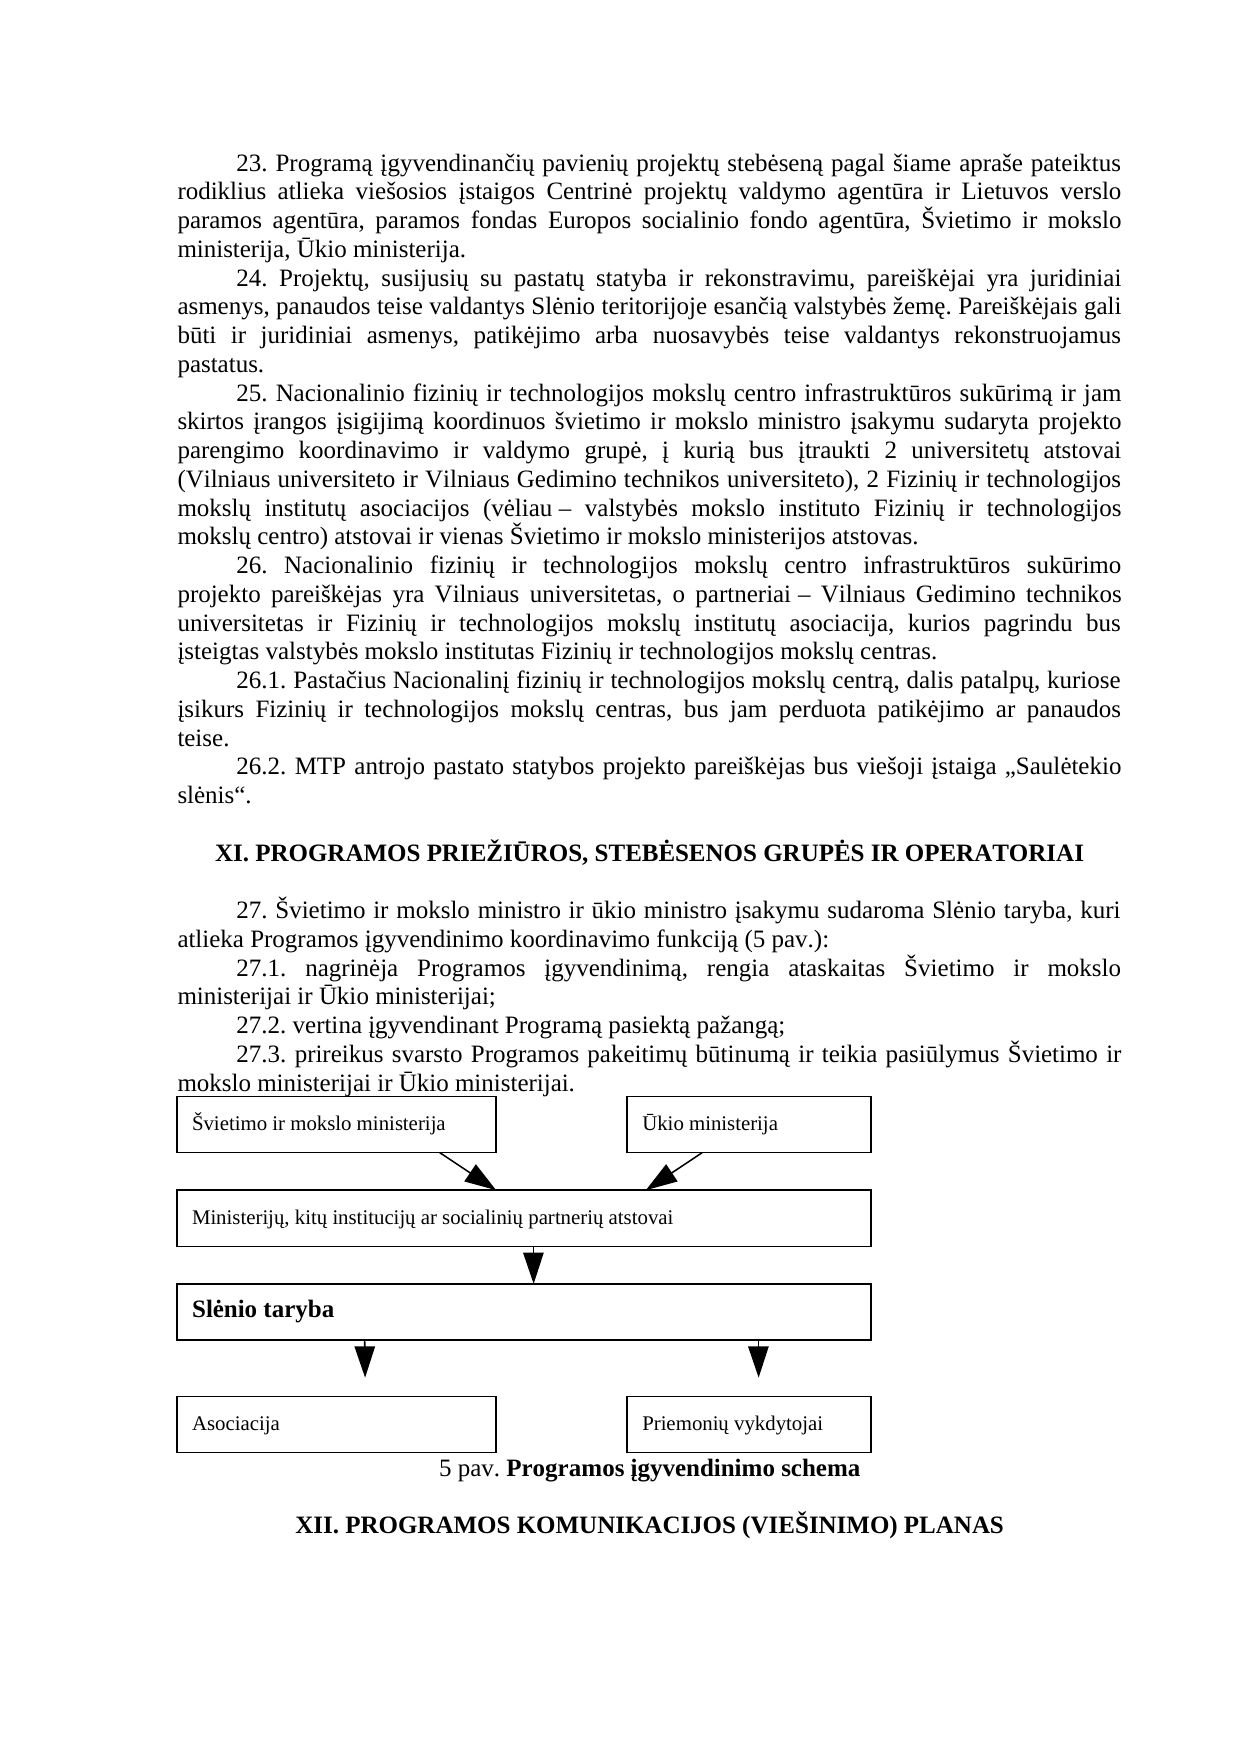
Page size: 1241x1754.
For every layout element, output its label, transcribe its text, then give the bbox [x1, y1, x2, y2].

text 27. Švietimo ir mokslo ministro ir ūkio ministro įsakymu sudaroma Slėnio taryba, kuri atlieka Programos įgyvendinimo koordinavimo funkciją (5 pav.): [177, 895, 1122, 953]
text 27.3. prireikus svarsto Programos pakeitimų būtinumą ir teikia pasiūlymus Švietimo ir mokslo ministerijai ir Ūkio ministerijai. [177, 1039, 1122, 1096]
text 5 pav. Programos įgyvendinimo schema [177, 1453, 1122, 1481]
text XII. Programos komunikacijos (viešinimo) planas [177, 1510, 1122, 1539]
text 23. Programą įgyvendinančių pavienių projektų stebėseną pagal šiame apraše pateiktus rodiklius atlieka viešosios įstaigos Centrinė projektų valdymo agentūra ir Lietuvos verslo paramos agentūra, paramos fondas Europos socialinio fondo agentūra, Švietimo ir mokslo ministerija, Ūkio ministerija. [177, 148, 1122, 263]
text 26.1. Pastačius Nacionalinį fizinių ir technologijos mokslų centrą, dalis patalpų, kuriose įsikurs Fizinių ir technologijos mokslų centras, bus jam perduota patikėjimo ar panaudos teise. [177, 665, 1122, 751]
text 25. Nacionalinio fizinių ir technologijos mokslų centro infrastruktūros sukūrimą ir jam skirtos įrangos įsigijimą koordinuos švietimo ir mokslo ministro įsakymu sudaryta projekto parengimo koordinavimo ir valdymo grupė, į kurią bus įtraukti 2 universitetų atstovai (Vilniaus universiteto ir Vilniaus Gedimino technikos universiteto), 2 Fizinių ir technologijos mokslų institutų asociacijos (vėliau – valstybės mokslo instituto Fizinių ir technologijos mokslų centro) atstovai ir vienas Švietimo ir mokslo ministerijos atstovas. [177, 378, 1122, 550]
text 26. Nacionalinio fizinių ir technologijos mokslų centro infrastruktūros sukūrimo projekto pareiškėjas yra Vilniaus universitetas, o partneriai – Vilniaus Gedimino technikos universitetas ir Fizinių ir technologijos mokslų institutų asociacija, kurios pagrindu bus įsteigtas valstybės mokslo institutas Fizinių ir technologijos mokslų centras. [177, 550, 1122, 665]
text 26.2. MTP antrojo pastato statybos projekto pareiškėjas bus viešoji įstaiga „Saulėtekio slėnis“. [177, 751, 1122, 809]
text XI. Programos priežiūros, stebėsenos grupės ir operatoriai [177, 838, 1122, 866]
text 27.2. vertina įgyvendinant Programą pasiektą pažangą; [177, 1010, 1122, 1039]
text 24. Projektų, susijusių su pastatų statyba ir rekonstravimu, pareiškėjai yra juridiniai asmenys, panaudos teise valdantys Slėnio teritorijoje esančią valstybės žemę. Pareiškėjais gali būti ir juridiniai asmenys, patikėjimo arba nuosavybės teise valdantys rekonstruojamus pastatus. [177, 263, 1122, 378]
text 27.1. nagrinėja Programos įgyvendinimą, rengia ataskaitas Švietimo ir mokslo ministerijai ir Ūkio ministerijai; [177, 953, 1122, 1010]
